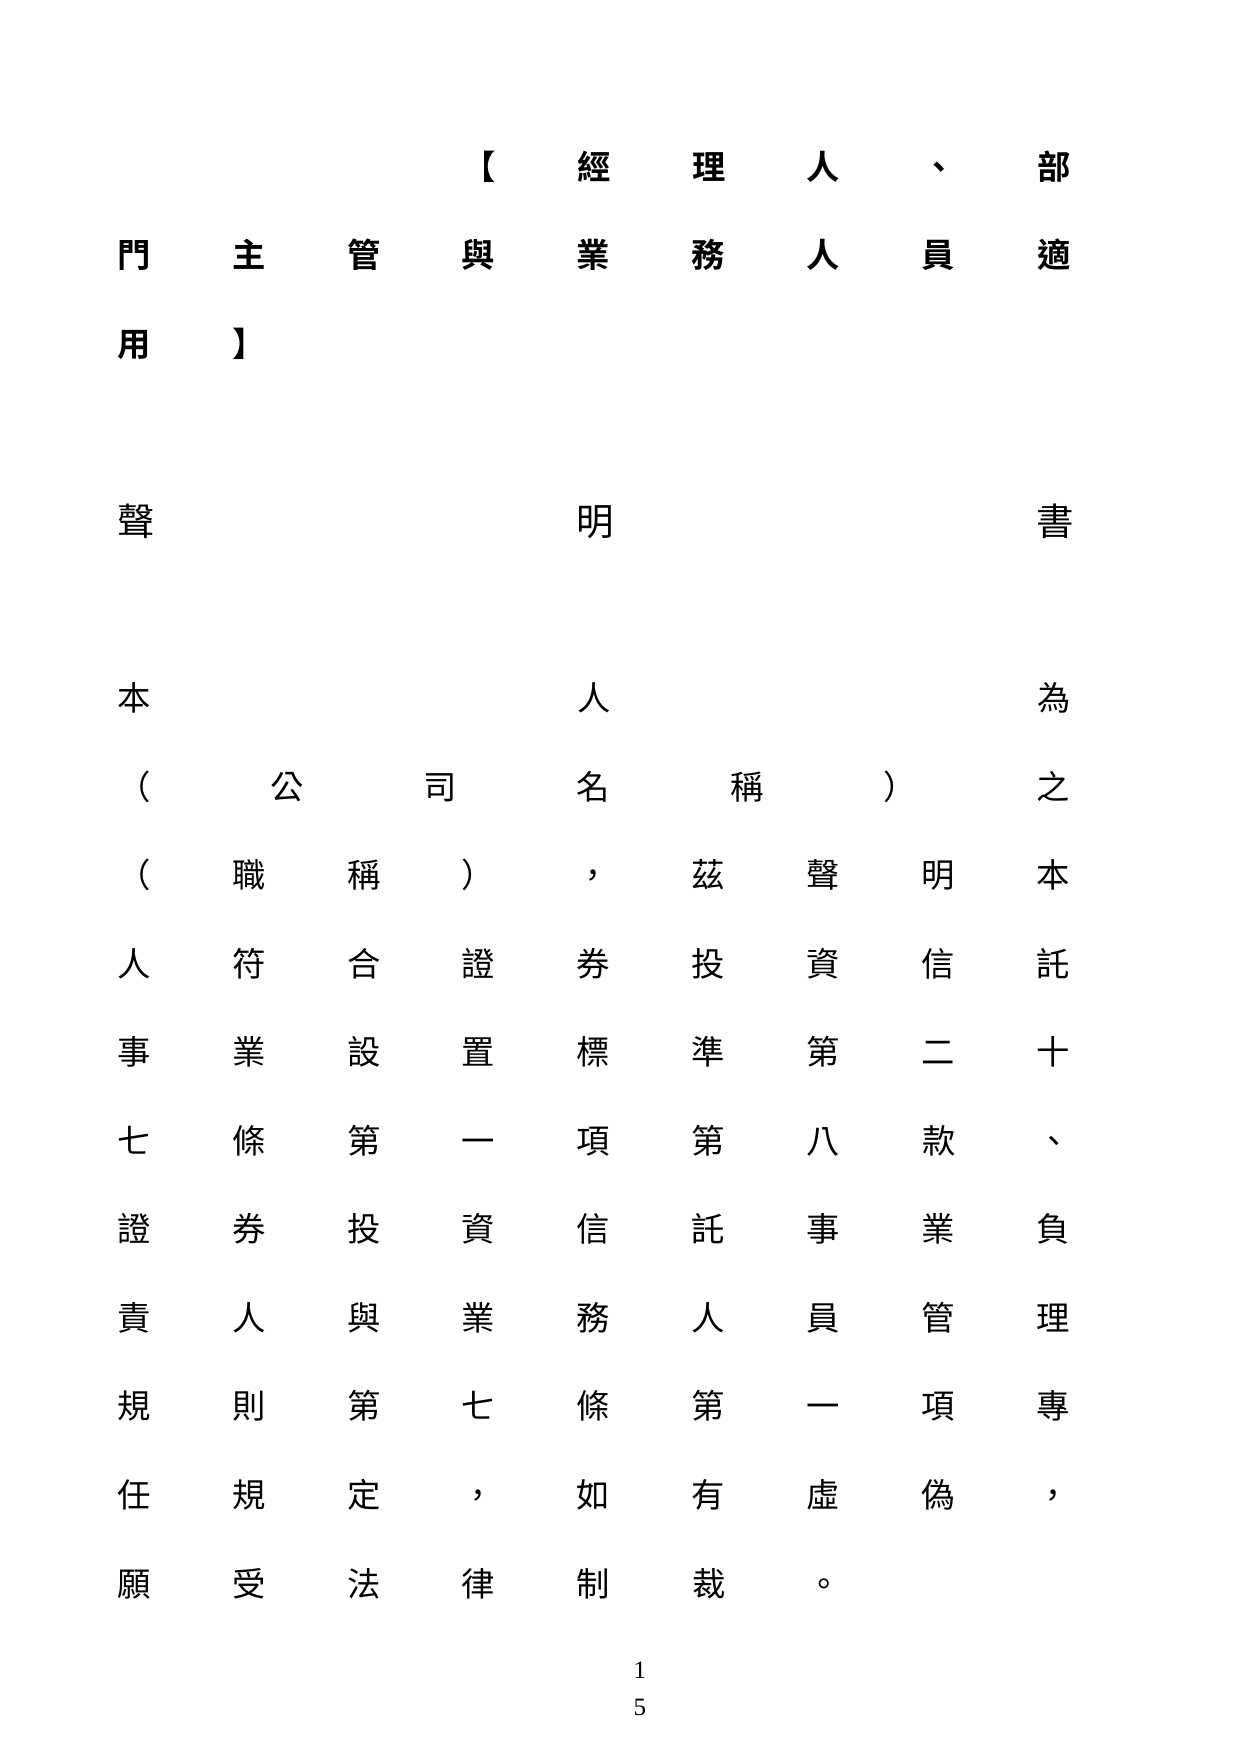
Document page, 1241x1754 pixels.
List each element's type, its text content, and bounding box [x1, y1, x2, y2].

text 本人為 （公司名稱）之 （職稱），茲聲明本人符合證券投資信託事業設置標準第二十七條第一項第八款、證券投資信託事業負責人與業務人員管理規則第七條第一項專任規定，如有虛偽，願受法律制裁。 [117, 652, 1152, 1626]
text 聲 明 書 [117, 475, 1152, 563]
text 【經理人、部門主管與業務人員適用】 [117, 121, 1152, 386]
